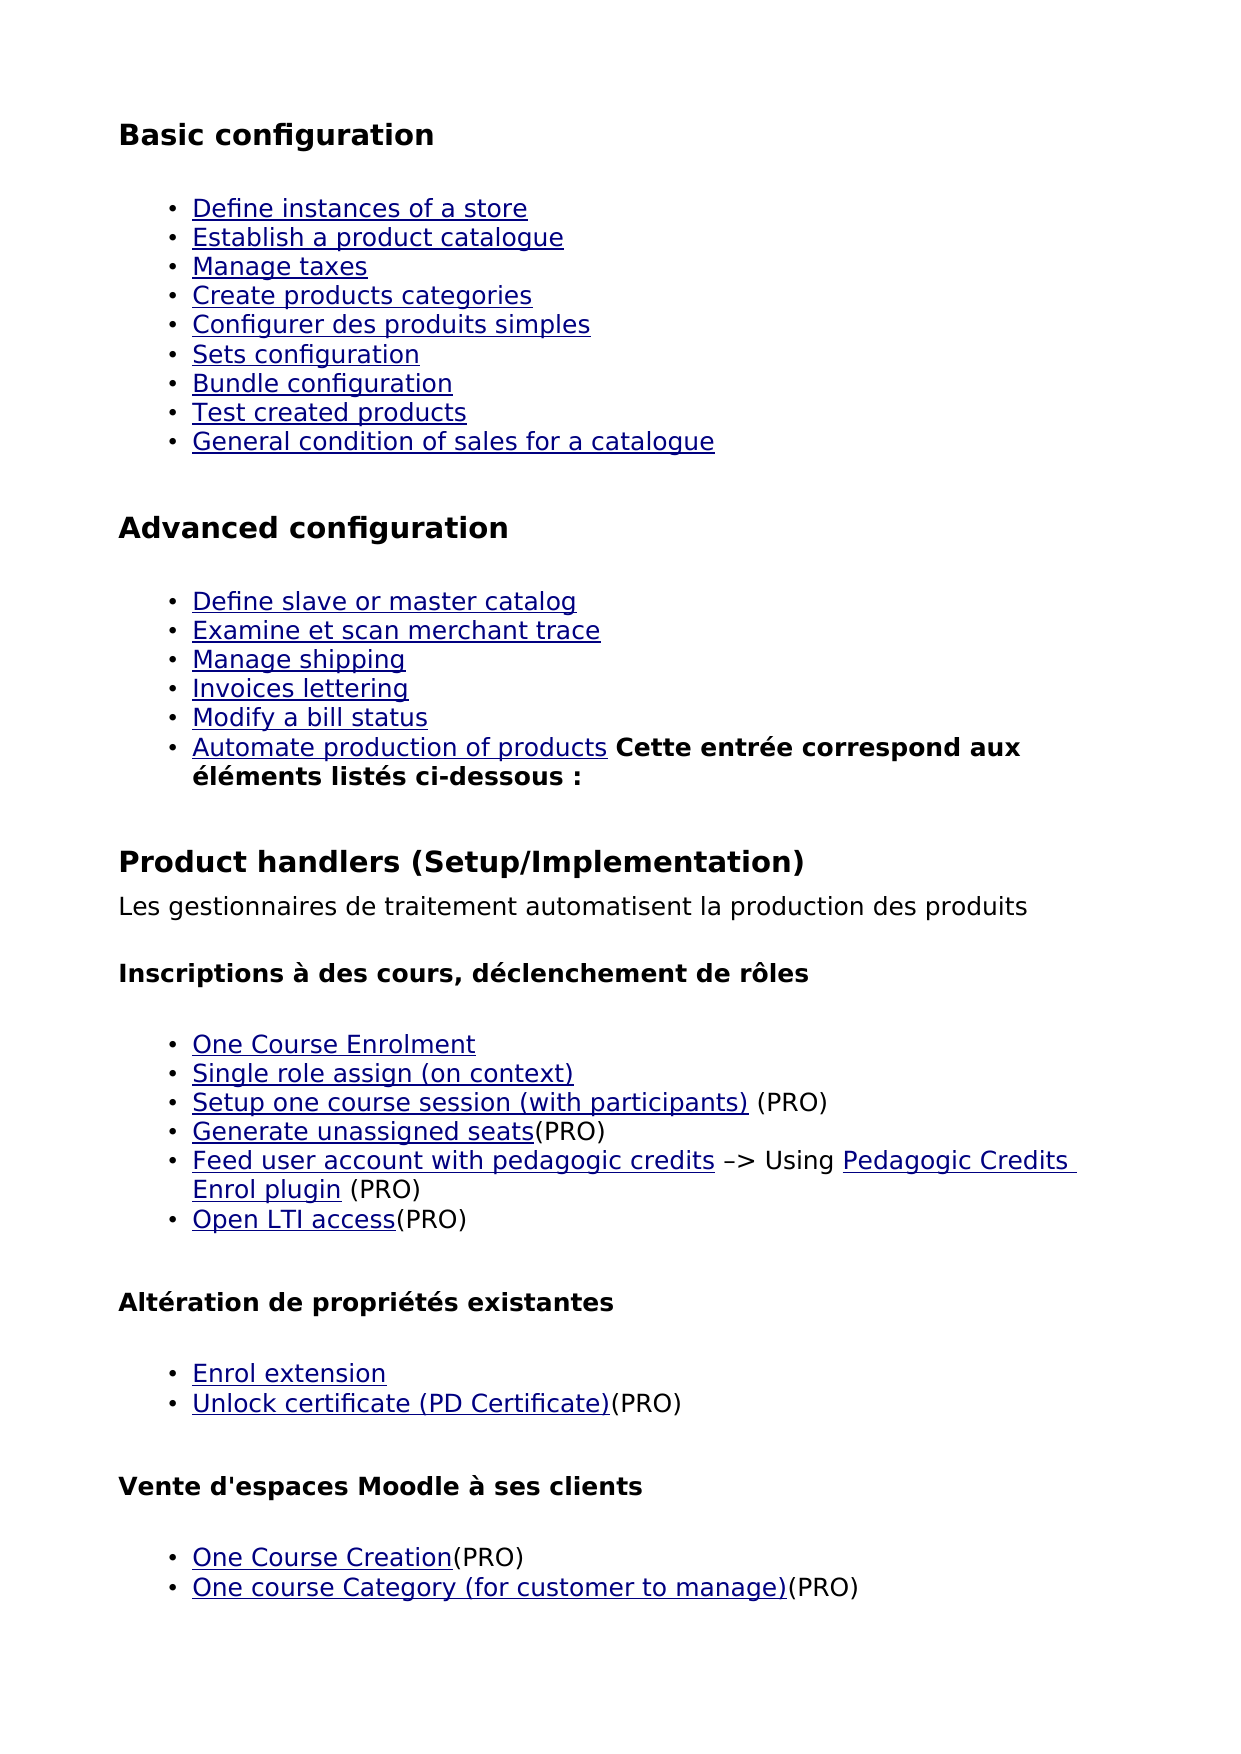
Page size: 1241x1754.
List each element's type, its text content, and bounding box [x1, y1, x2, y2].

list Manage taxes [177, 252, 1122, 282]
list Configurer des produits simples [177, 311, 1122, 340]
list Bundle configuration [177, 369, 1122, 398]
list Feed user account with pedagogic credits –> Using Pedagogic Credits Enrol plugin (PRO) [177, 1147, 1122, 1205]
list Enrol extension [177, 1360, 1122, 1389]
list Generate unassigned seats(PRO) [177, 1117, 1122, 1147]
subtitle Basic configuration [118, 118, 1122, 152]
list Modify a bill status [177, 704, 1122, 733]
list Setup one course session (with participants) (PRO) [177, 1088, 1122, 1117]
list Sets configuration [177, 340, 1122, 369]
list Establish a product catalogue [177, 223, 1122, 252]
list Define slave or master catalog [177, 587, 1122, 616]
subtitle Altération de propriétés existantes [118, 1288, 1122, 1318]
subtitle Advanced configuration [118, 511, 1122, 545]
list Single role assign (on context) [177, 1059, 1122, 1088]
list Automate production of products Cette entrée correspond aux éléments listés ci-dessous : [177, 733, 1122, 791]
list Examine et scan merchant trace [177, 616, 1122, 645]
list Define instances of a store [177, 194, 1122, 223]
list Unlock certificate (PD Certificate)(PRO) [177, 1389, 1122, 1418]
list One course Category (for customer to manage)(PRO) [177, 1573, 1122, 1602]
subtitle Inscriptions à des cours, déclenchement de rôles [118, 959, 1122, 988]
list Test created products [177, 398, 1122, 427]
list Create products categories [177, 282, 1122, 311]
subtitle Product handlers (Setup/Implementation) [118, 846, 1122, 879]
text Les gestionnaires de traitement automatisent la production des produits [118, 892, 1122, 921]
subtitle Vente d'espaces Moodle à ses clients [118, 1472, 1122, 1502]
list Manage shipping [177, 645, 1122, 674]
list One Course Creation(PRO) [177, 1544, 1122, 1573]
list Open LTI access(PRO) [177, 1205, 1122, 1234]
list One Course Enrolment [177, 1030, 1122, 1059]
list Invoices lettering [177, 674, 1122, 704]
list General condition of sales for a catalogue [177, 427, 1122, 457]
